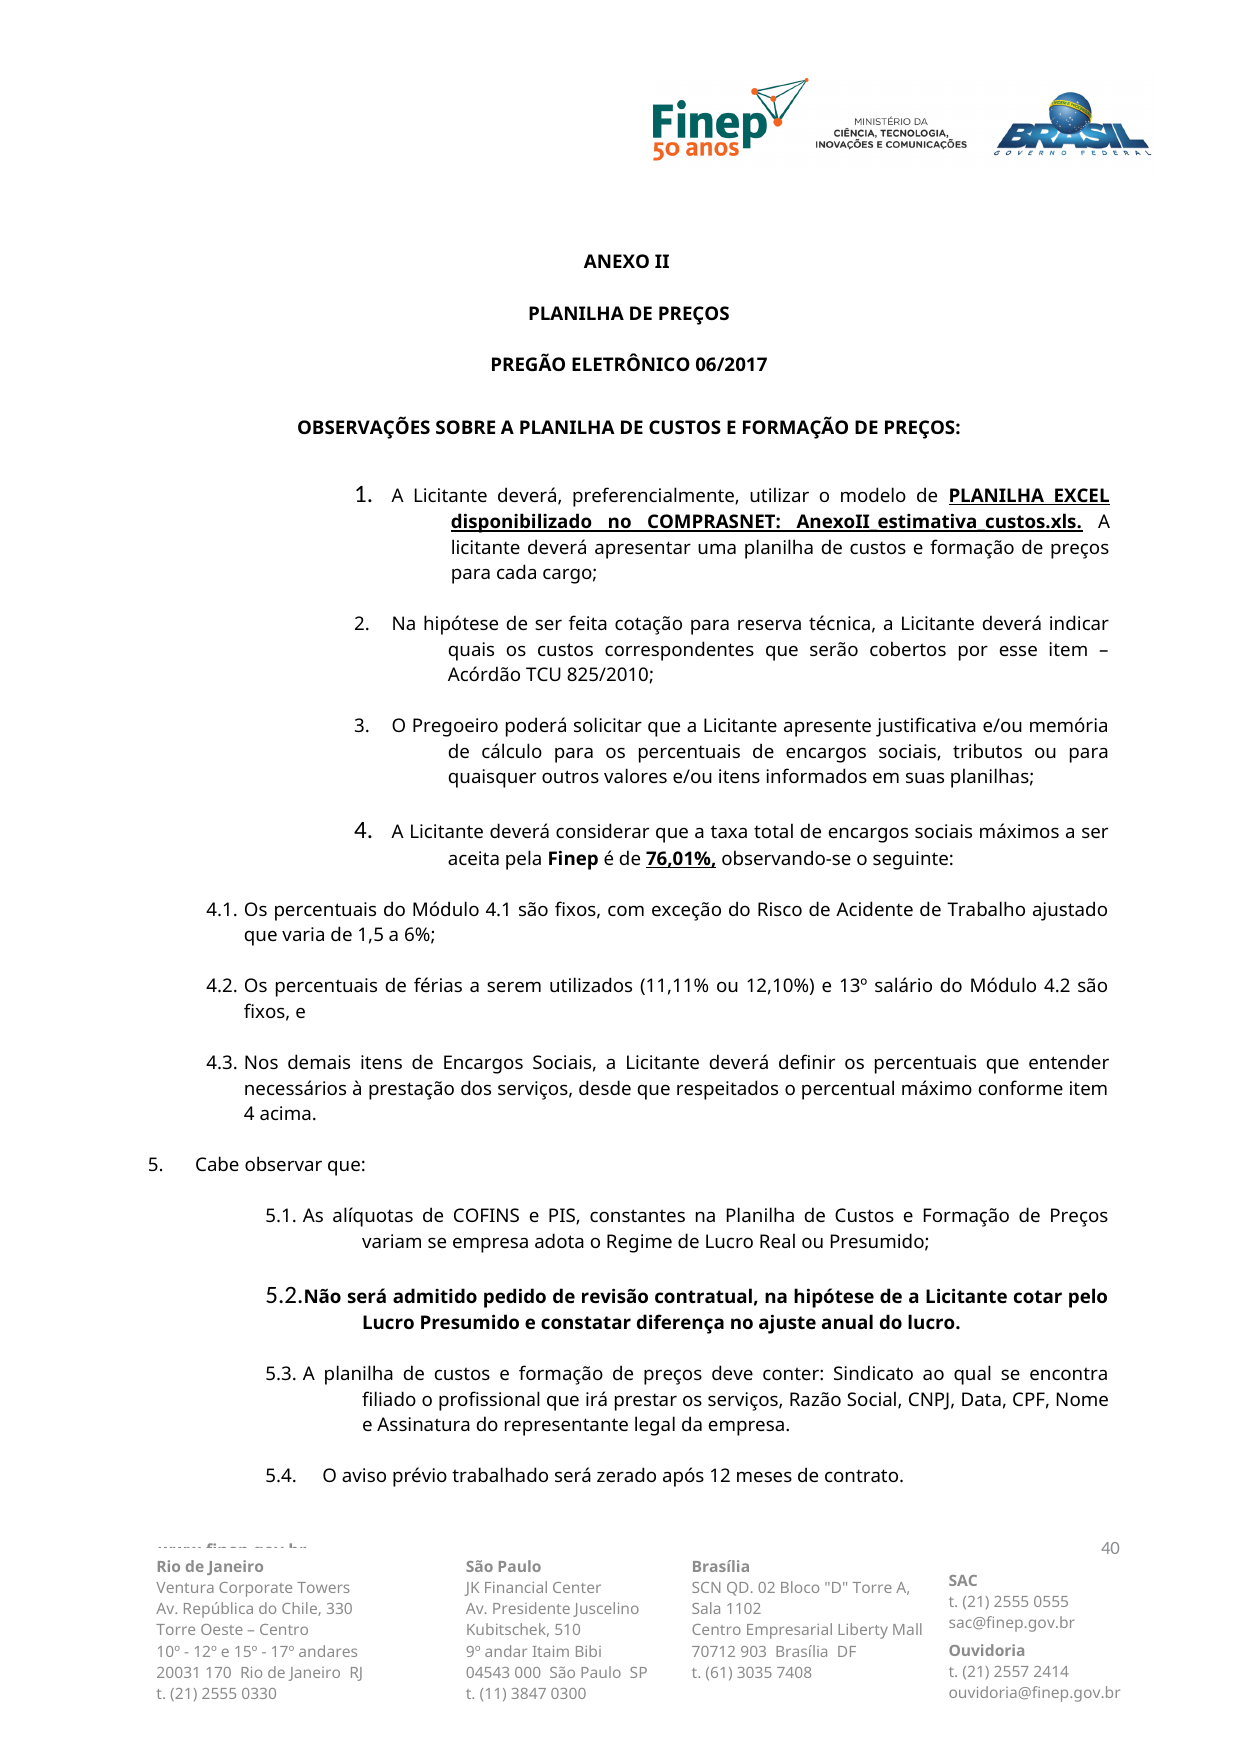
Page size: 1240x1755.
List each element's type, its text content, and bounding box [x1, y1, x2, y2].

list A planilha de custos e formação de preços deve conter: Sindicato ao qual se encontra filiado o profissional que irá prestar os serviços, Razão Social, CNPJ, Data, CPF, Nome e Assinatura do representante legal da empresa. [265, 1361, 1110, 1437]
list O Pregoeiro poderá solicitar que a Licitante apresente justificativa e/ou memória de cálculo para os percentuais de encargos sociais, tributos ou para quaisquer outros valores e/ou itens informados em suas planilhas; [354, 713, 1110, 789]
text PLANILHA DE PREÇOS [148, 300, 1110, 325]
list Os percentuais do Módulo 4.1 são fixos, com exceção do Risco de Acidente de Trabalho ajustado que varia de 1,5 a 6%; [206, 896, 1110, 947]
list O aviso prévio trabalhado será zerado após 12 meses de contrato. [265, 1463, 1110, 1488]
list Cabe observar que: [148, 1151, 1110, 1177]
list A Licitante deverá considerar que a taxa total de encargos sociais máximos a ser aceita pela Finep é de 76,01%, observando-se o seguinte: [354, 815, 1110, 871]
list Nos demais itens de Encargos Sociais, a Licitante deverá definir os percentuais que entender necessários à prestação dos serviços, desde que respeitados o percentual máximo conforme item 4 acima. [206, 1049, 1110, 1126]
text OBSERVAÇÕES SOBRE A PLANILHA DE CUSTOS E FORMAÇÃO DE PREÇOS: [148, 414, 1110, 440]
text ANEXO II [148, 249, 1105, 274]
list A Licitante deverá, preferencialmente, utilizar o modelo de PLANILHA EXCEL disponibilizado no COMPRASNET: AnexoII_estimativa_custos.xls. A licitante deverá apresentar uma planilha de custos e formação de preços para cada cargo; [354, 478, 1110, 585]
list Os percentuais de férias a serem utilizados (11,11% ou 12,10%) e 13º salário do Módulo 4.2 são fixos, e [206, 973, 1110, 1024]
list Na hipótese de ser feita cotação para reserva técnica, a Licitante deverá indicar quais os custos correspondentes que serão cobertos por esse item – Acórdão TCU 825/2010; [354, 611, 1110, 687]
list As alíquotas de COFINS e PIS, constantes na Planilha de Custos e Formação de Preços variam se empresa adota o Regime de Lucro Real ou Presumido; [265, 1202, 1110, 1253]
text PREGÃO ELETRÔNICO 06/2017 [148, 351, 1110, 376]
list Não será admitido pedido de revisão contratual, na hipótese de a Licitante cotar pelo Lucro Presumido e constatar diferença no ajuste anual do lucro. [265, 1279, 1110, 1335]
